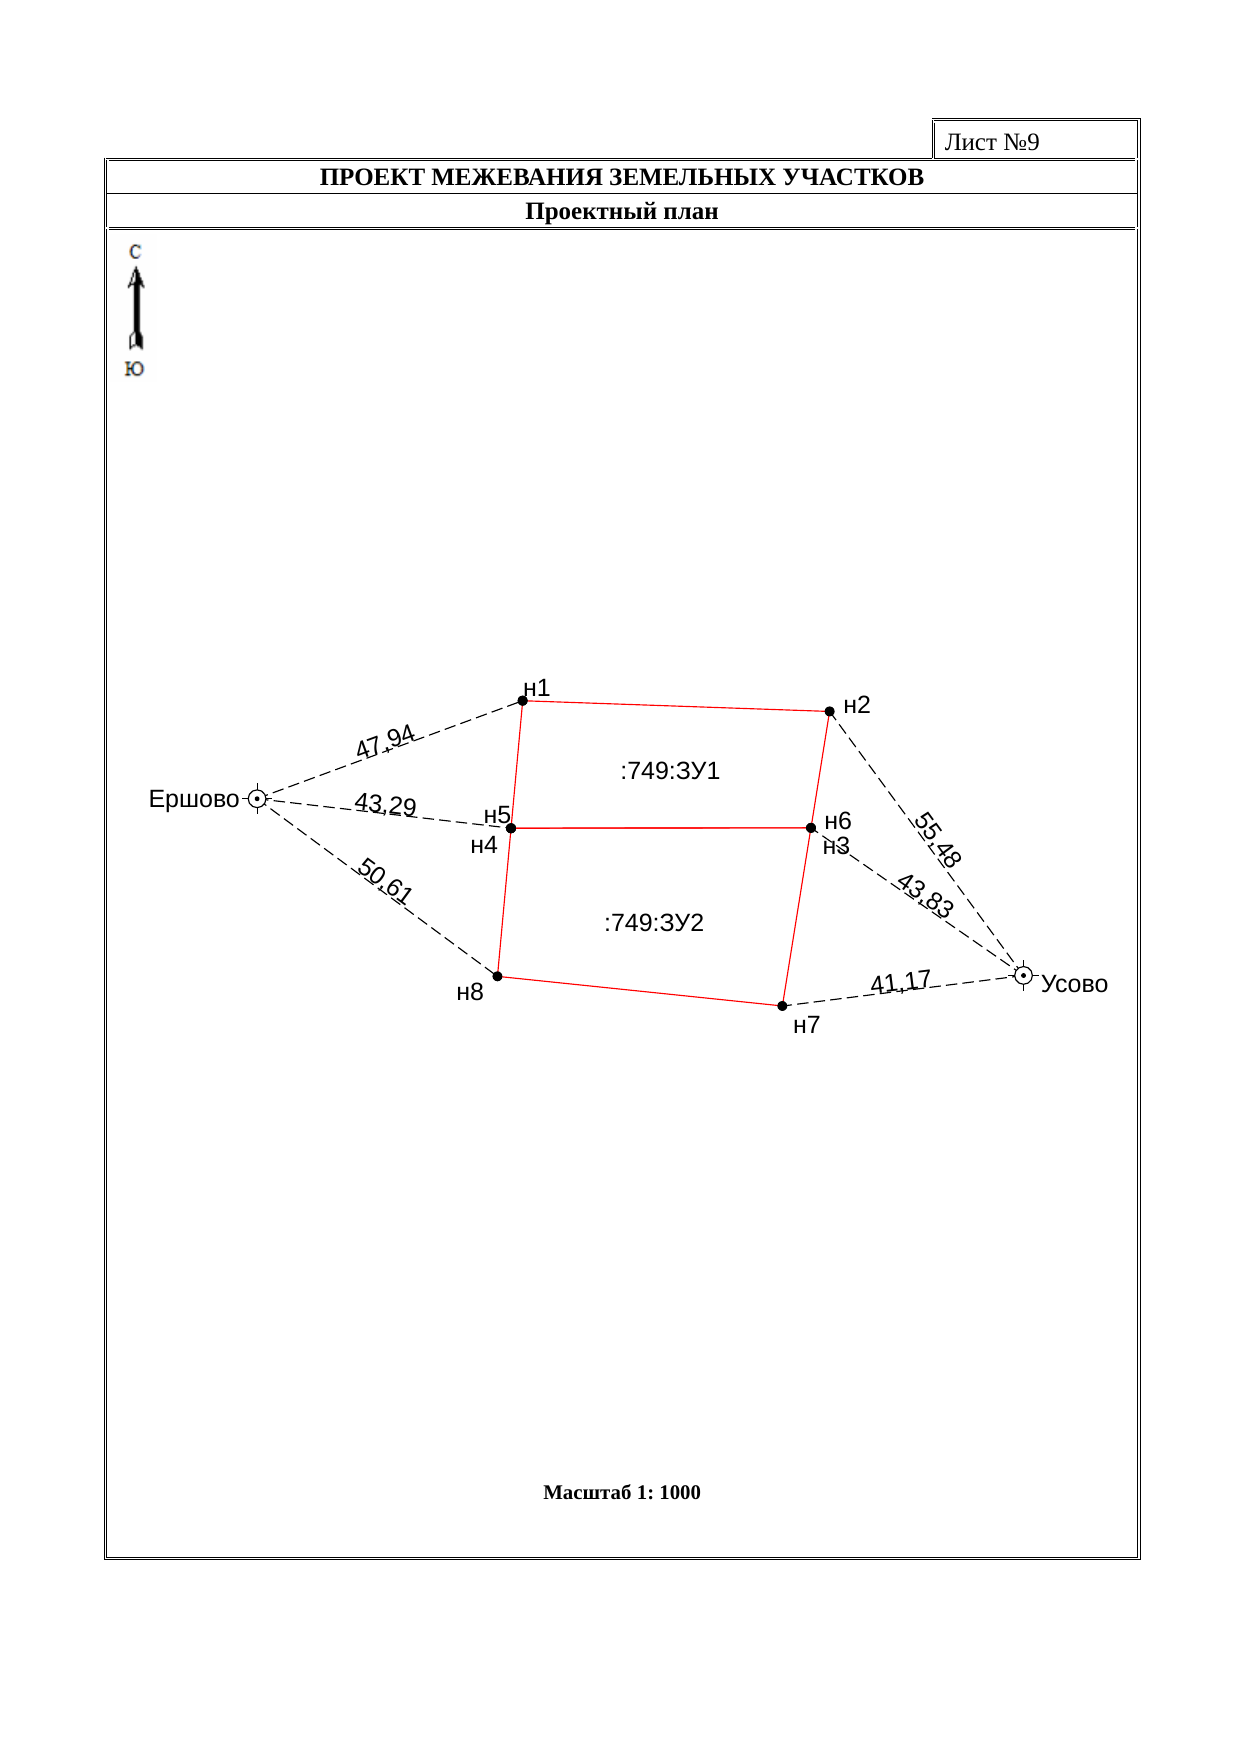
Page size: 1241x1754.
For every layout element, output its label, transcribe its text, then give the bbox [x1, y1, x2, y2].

table_header [105, 118, 933, 157]
table_header Лист №9 [933, 119, 1138, 157]
picture [110, 234, 157, 382]
table_cell Проектный план [107, 194, 1137, 227]
table_cell Масштаб 1: 1000 [105, 227, 1138, 1557]
table_cell ПРОЕКТ МЕЖЕВАНИЯ ЗЕМЕЛЬНЫХ УЧАСТКОВ [107, 158, 1138, 193]
